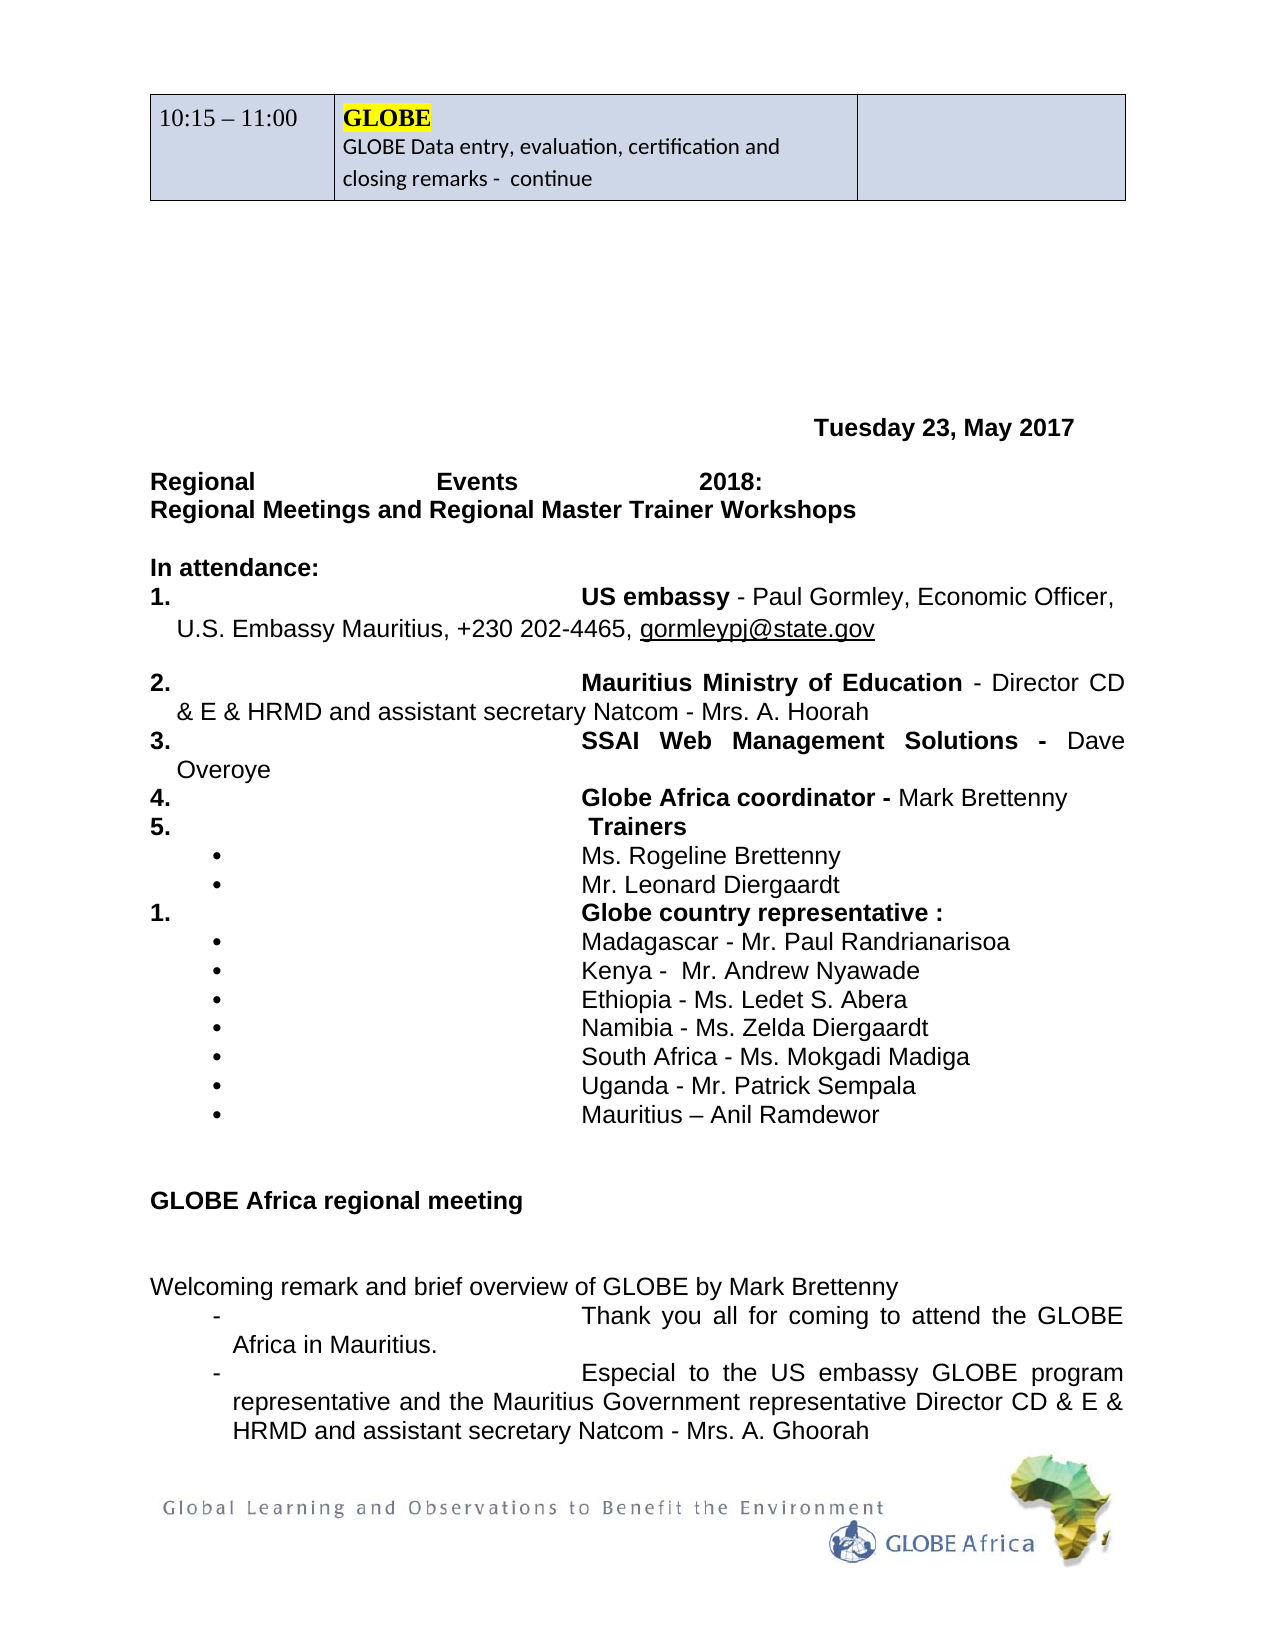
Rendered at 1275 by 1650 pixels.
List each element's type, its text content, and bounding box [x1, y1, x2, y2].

list Especial to the US embassy GLOBE program representative and the Mauritius Government representative Director CD & E & HRMD and assistant secretary Natcom - Mrs. A. Ghoorah [212, 1358, 1125, 1444]
list Ms. Rogeline Brettenny [212, 841, 1125, 869]
text Tuesday 23, May 2017 [150, 413, 1125, 441]
list Mauritius Ministry of Education - Director CD & E & HRMD and assistant secretary Natcom - Mrs. A. Hoorah [150, 668, 1125, 726]
table_cell [858, 95, 1125, 200]
list US embassy - Paul Gormley, Economic Officer, U.S. Embassy Mauritius, +230 202-4465, gormleypj@state.gov [150, 581, 1125, 643]
table_cell 10:15 – 11:00 [151, 95, 334, 200]
text Regional Events 2018: Regional Meetings and Regional Master Trainer Workshops [150, 466, 1125, 524]
list Mauritius – Anil Ramdewor [212, 1099, 1125, 1128]
list Uganda - Mr. Patrick Sempala [212, 1071, 1125, 1099]
list Trainers [150, 812, 1125, 841]
list South Africa - Ms. Mokgadi Madiga [212, 1042, 1125, 1071]
list Ethiopia - Ms. Ledet S. Abera [212, 984, 1125, 1013]
text In attendance: [150, 553, 1125, 581]
table_cell GLOBE GLOBE Data entry, evaluation, certification and closing remarks - continue [335, 95, 857, 200]
picture [150, 1448, 1125, 1575]
text Welcoming remark and brief overview of GLOBE by Mark Brettenny [150, 1272, 1125, 1301]
list Madagascar - Mr. Paul Randrianarisoa [212, 927, 1125, 956]
list SSAI Web Management Solutions - Dave Overoye [150, 726, 1125, 783]
list Globe country representative : [150, 898, 1125, 927]
list Kenya - Mr. Andrew Nyawade [212, 956, 1125, 984]
text GLOBE Africa regional meeting [150, 1186, 1125, 1214]
list Mr. Leonard Diergaardt [212, 869, 1125, 898]
list Globe Africa coordinator - Mark Brettenny [150, 783, 1125, 812]
list Namibia - Ms. Zelda Diergaardt [212, 1013, 1125, 1042]
list Thank you all for coming to attend the GLOBE Africa in Mauritius. [212, 1301, 1125, 1358]
